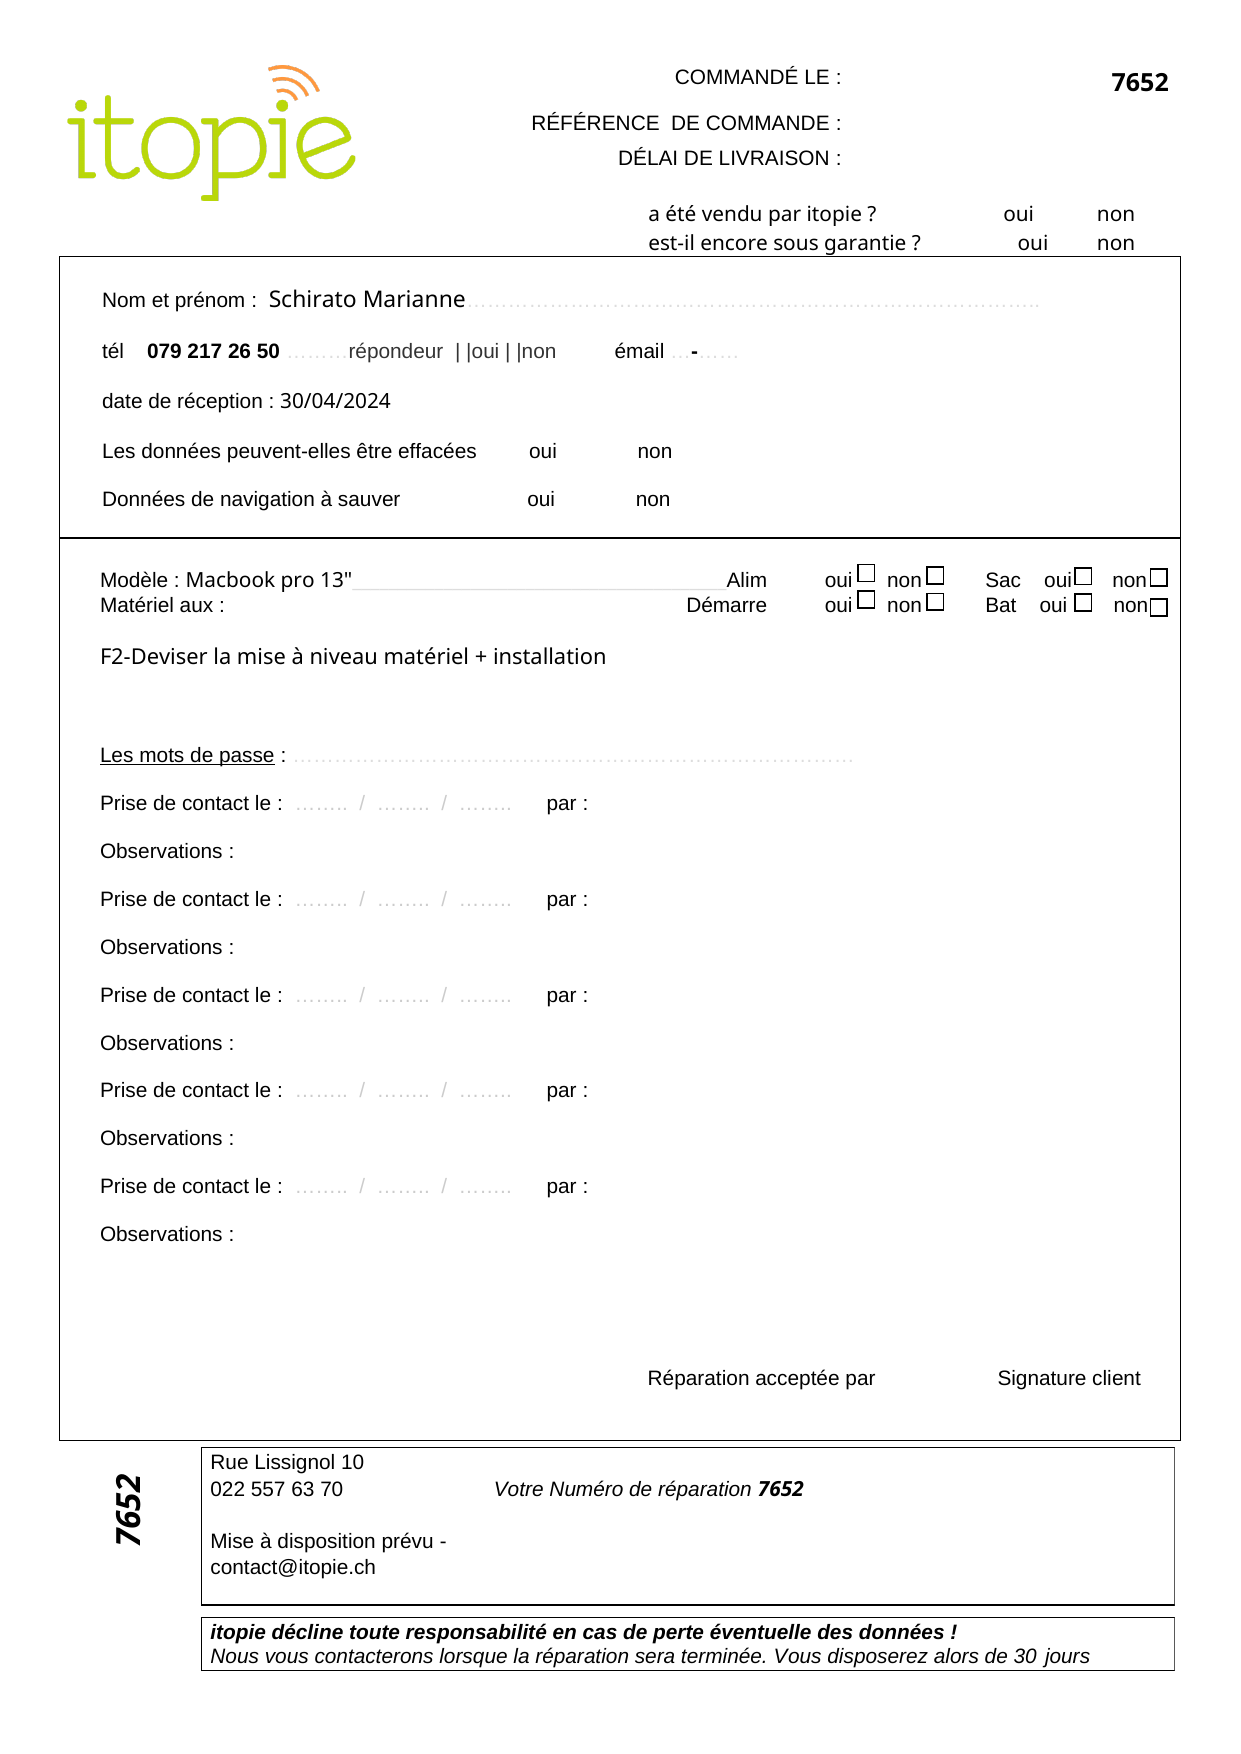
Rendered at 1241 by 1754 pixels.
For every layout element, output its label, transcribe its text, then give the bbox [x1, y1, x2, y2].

text date de réception : 30/04/2024 [60, 383, 1180, 415]
text Les données peuvent-elles être effacées oui non [60, 436, 1180, 463]
table_cell DÉLAI DE LIVRAISON : [490, 140, 847, 175]
table_header 7652 [847, 59, 1180, 104]
text Modèle : Macbook pro 13" Alim oui non Sac oui non [879, 562, 925, 590]
table_header 7652 [59, 1441, 195, 1677]
text a été vendu par itopie ? oui non [59, 199, 1181, 228]
text Modèle : Macbook pro 13" Alim oui non Sac oui non [948, 562, 1180, 590]
text Données de navigation à sauver oui non [60, 484, 1180, 511]
text est-il encore sous garantie ? oui non [59, 228, 1181, 256]
table_cell [847, 140, 1180, 175]
table_header Rue Lissignol 10 022 557 63 70 Votre Numéro de réparation 7652 Mise à disposition prévu - contact@itopie.ch [195, 1441, 1180, 1611]
text Matériel aux : Démarre oui non Bat oui non [60, 590, 1180, 617]
text Prise de contact le : …….. / …….. / …….. par : [60, 1075, 1180, 1102]
picture [67, 65, 356, 201]
text F2-Deviser la mise à niveau matériel + installation [60, 638, 1180, 671]
table_cell [847, 105, 1180, 140]
text Observations : [60, 836, 1180, 863]
text Prise de contact le : …….. / …….. / …….. par : [60, 1171, 1180, 1198]
text Modèle : Macbook pro 13" Alim oui non Sac oui non [60, 562, 856, 590]
table_cell itopie décline toute responsabilité en cas de perte éventuelle des données ! Nous vous contacterons lorsque la réparation sera terminée. Vous disposerez alors de 30 jours [195, 1611, 1180, 1677]
text Observations : [60, 931, 1180, 958]
text Observations : [60, 1123, 1180, 1150]
text Les mots de passe : ……………………………………………………………………… [60, 740, 1180, 767]
text Prise de contact le : …….. / …….. / …….. par : [60, 979, 1180, 1006]
text Observations : [60, 1219, 1180, 1246]
text Prise de contact le : …….. / …….. / …….. par : [60, 788, 1180, 815]
text Nom et prénom : Schirato Marianne……………………………………………………………………….. [60, 280, 1180, 314]
text tél 079 217 26 50 ………répondeur | |oui | |non émail …-…… [60, 335, 1180, 362]
text Observations : [60, 1027, 1180, 1054]
text Prise de contact le : …….. / …….. / …….. par : [60, 883, 1180, 911]
table_cell RÉFÉRENCE DE COMMANDE : [490, 105, 847, 140]
text Réparation acceptée par Signature client [60, 1363, 1180, 1390]
table_header COMMANDÉ LE : [490, 59, 847, 104]
